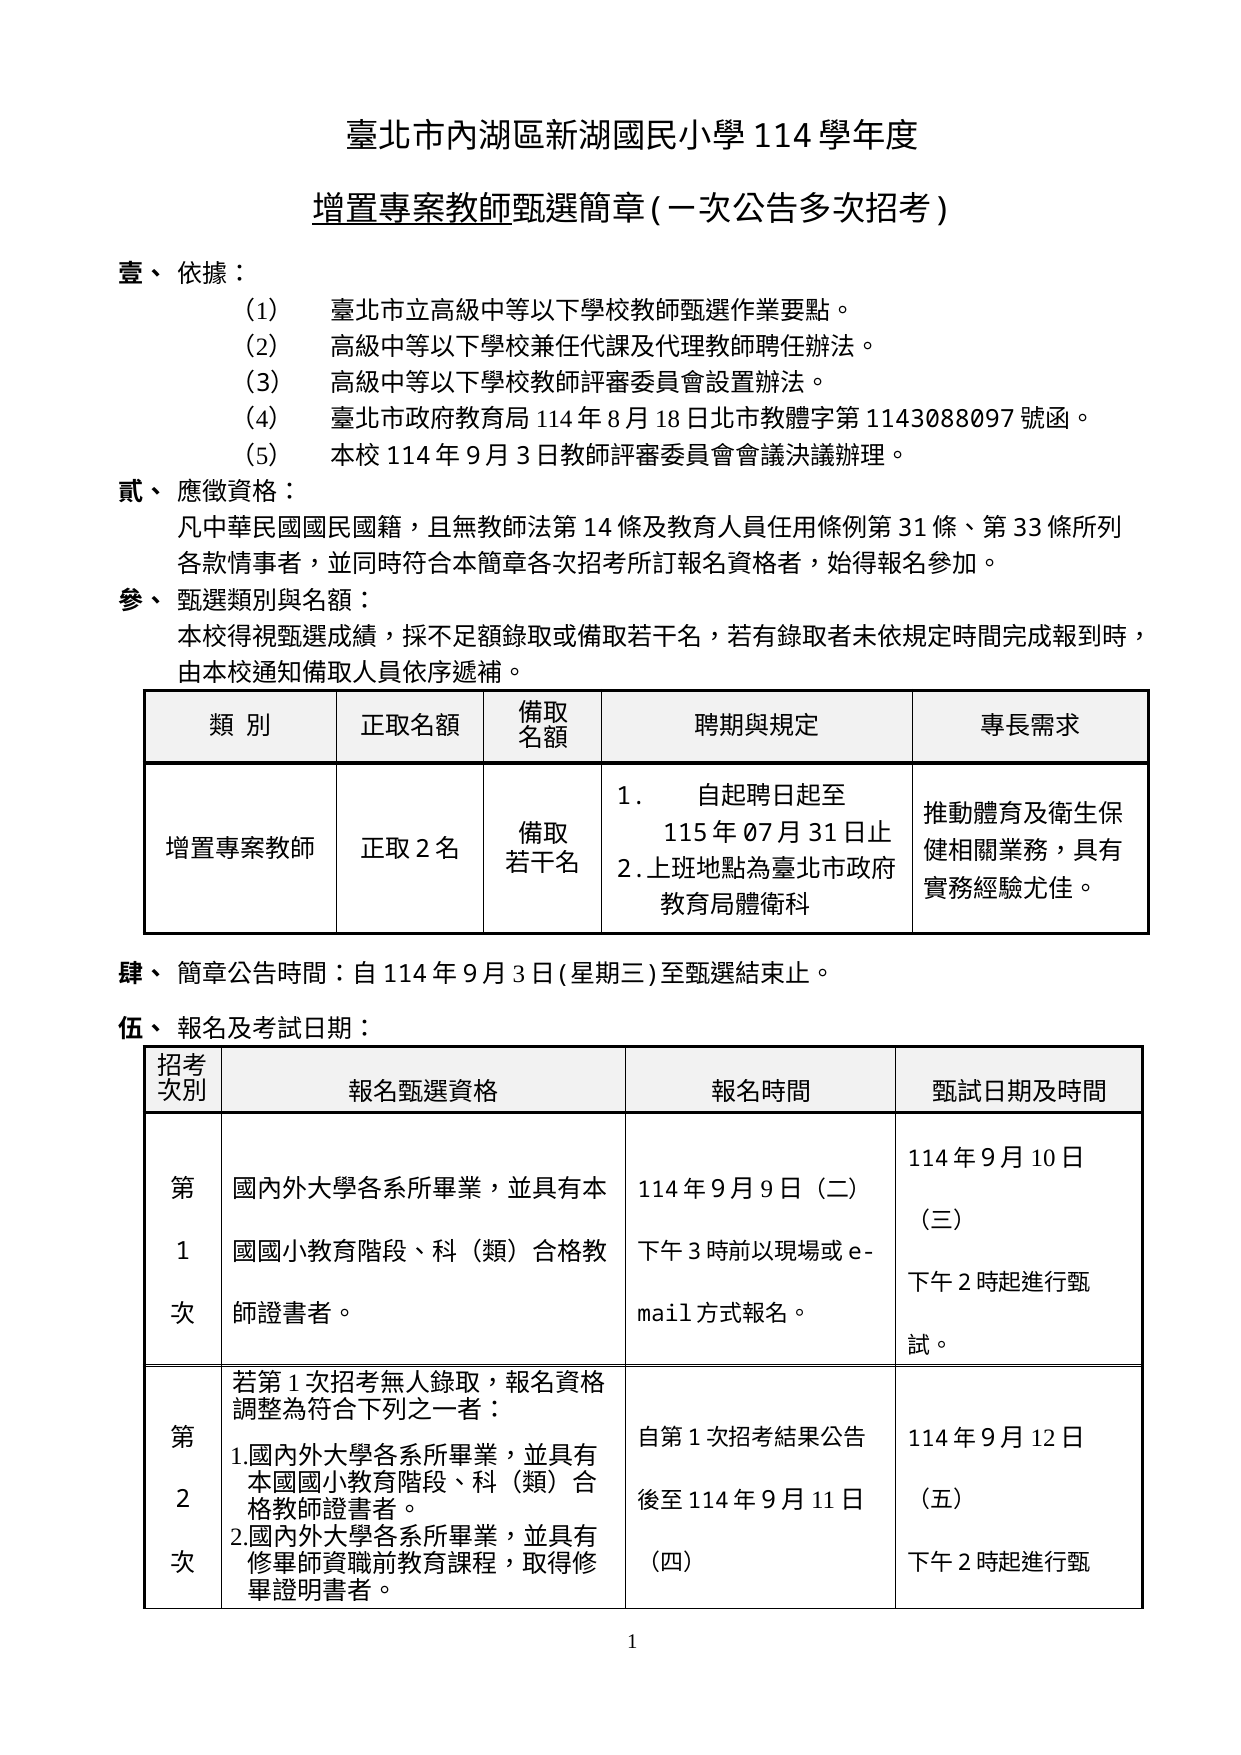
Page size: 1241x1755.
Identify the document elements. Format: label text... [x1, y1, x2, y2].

list 臺北市政府教育局114年8月18日北市教體字第1143088097號函。 [231, 399, 1146, 435]
table_header 聘期與規定 [602, 692, 912, 761]
table_header 報名時間 [626, 1048, 895, 1111]
list 高級中等以下學校教師評審委員會設置辦法。 [231, 363, 1146, 399]
text 增置專案教師甄選簡章(ㄧ次公告多次招考) [118, 181, 1146, 230]
table_cell 114年9月9日（二） 下午3時前以現場或e-mail方式報名。 [626, 1114, 895, 1364]
table_header 專長需求 [913, 692, 1147, 761]
table_cell 114年9月12日（五） 下午2時起進行甄 [896, 1367, 1141, 1608]
table_cell 若第1次招考無人錄取，報名資格調整為符合下列之一者： 1.國內外大學各系所畢業，並具有本國國小教育階段、科（類）合格教師證書者。 2.國內外大學各系所畢業，並具有修畢師資職前教育課程，取得修畢證明書者。 [222, 1367, 625, 1608]
table_cell 第 1 次 [146, 1114, 221, 1364]
list 依據： [118, 254, 1146, 290]
list 甄選類別與名額： [118, 580, 1146, 616]
table_cell 114年9月10日（三） 下午2時起進行甄試。 [896, 1114, 1141, 1364]
table_cell 備取 若干名 [484, 765, 601, 932]
text 凡中華民國國民國籍，且無教師法第14條及教育人員任用條例第31條、第33條所列各款情事者，並同時符合本簡章各次招考所訂報名資格者，始得報名參加。 [177, 508, 1146, 580]
table_cell 自第1次招考結果公告後至114年9月11日（四） [626, 1367, 895, 1608]
table_cell 自起聘日起至 115年07月31日止 2.上班地點為臺北市政府教育局體衛科 [602, 765, 912, 932]
text 臺北市內湖區新湖國民小學114學年度 [118, 109, 1146, 157]
table_cell 推動體育及衛生保健相關業務，具有實務經驗尤佳。 [913, 765, 1147, 932]
list 本校114年9月3日教師評審委員會會議決議辦理。 [231, 435, 1146, 471]
table_cell 增置專案教師 [146, 765, 336, 932]
text 本校得視甄選成績，採不足額錄取或備取若干名，若有錄取者未依規定時間完成報到時，由本校通知備取人員依序遞補。 [177, 616, 1146, 689]
list 應徵資格： [118, 471, 1146, 508]
table_header 正取名額 [337, 692, 483, 761]
table_cell 國內外大學各系所畢業，並具有本國國小教育階段、科（類）合格教師證書者。 [222, 1114, 625, 1364]
list 臺北市立高級中等以下學校教師甄選作業要點。 [231, 290, 1146, 326]
table_header 備取 名額 [484, 692, 601, 761]
table_header 類 別 [146, 692, 336, 761]
list 報名及考試日期： [118, 1009, 1146, 1045]
table_header 報名甄選資格 [222, 1048, 625, 1111]
table_cell 第 2 次 [146, 1367, 221, 1608]
list 高級中等以下學校兼任代課及代理教師聘任辦法。 [231, 326, 1146, 363]
table_cell 正取2名 [337, 765, 483, 932]
table_header 招考 次別 [146, 1048, 221, 1111]
table_header 甄試日期及時間 [896, 1048, 1141, 1111]
list 簡章公告時間：自114年9月3日(星期三)至甄選結束止。 [118, 954, 1146, 990]
